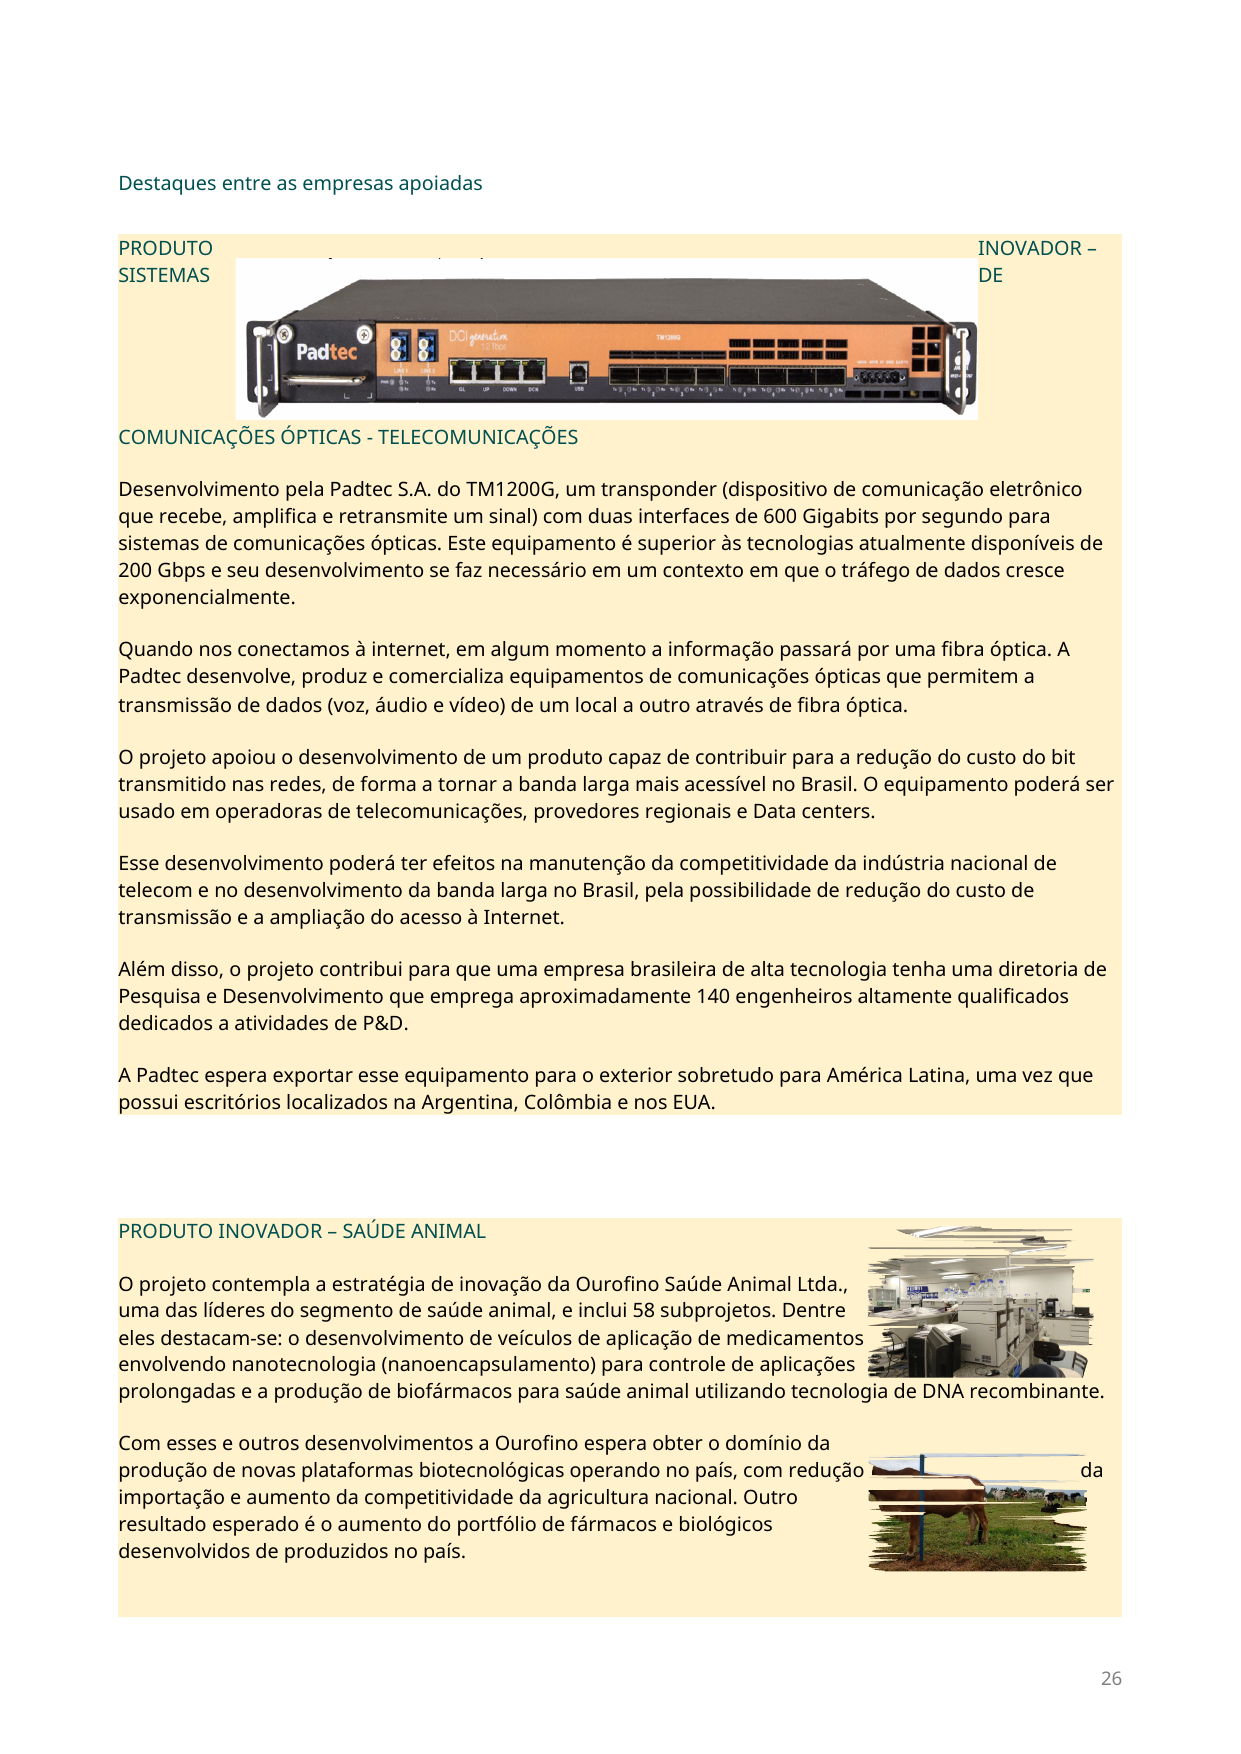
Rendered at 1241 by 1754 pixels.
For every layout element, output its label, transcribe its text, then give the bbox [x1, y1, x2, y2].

text Além disso, o projeto contribui para que uma empresa brasileira de alta tecnologia tenha uma diretoria de Pesquisa e Desenvolvimento que emprega aproximadamente 140 engenheiros altamente qualificados dedicados a atividades de P&D. [118, 955, 1122, 1036]
text PRODUTO INOVADOR – SAÚDE ANIMAL [118, 1218, 1122, 1245]
text Desenvolvimento pela Padtec S.A. do TM1200G, um transponder (dispositivo de comunicação eletrônico que recebe, amplifica e retransmite um sinal) com duas interfaces de 600 Gigabits por segundo para sistemas de comunicações ópticas. Este equipamento é superior às tecnologias atualmente disponíveis de 200 Gbps e seu desenvolvimento se faz necessário em um contexto em que o tráfego de dados cresce exponencialmente. [118, 475, 1122, 610]
text Quando nos conectamos à internet, em algum momento a informação passará por uma fibra óptica. A Padtec desenvolve, produz e comercializa equipamentos de comunicações ópticas que permitem a transmissão de dados (voz, áudio e vídeo) de um local a outro através de fibra óptica. [118, 635, 1122, 718]
text Esse desenvolvimento poderá ter efeitos na manutenção da competitividade da indústria nacional de telecom e no desenvolvimento da banda larga no Brasil, pela possibilidade de redução do custo de transmissão e a ampliação do acesso à Internet. [118, 849, 1122, 930]
text PRODUTO INOVADOR – SISTEMAS DE COMUNICAÇÕES ÓPTICAS - TELECOMUNICAÇÕES [118, 234, 1122, 450]
text O projeto apoiou o desenvolvimento de um produto capaz de contribuir para a redução do custo do bit transmitido nas redes, de forma a tornar a banda larga mais acessível no Brasil. O equipamento poderá ser usado em operadoras de telecomunicações, provedores regionais e Data centers. [118, 743, 1122, 824]
text O projeto contempla a estratégia de inovação da Ourofino Saúde Animal Ltda., uma das líderes do segmento de saúde animal, e inclui 58 subprojetos. Dentre eles destacam-se: o desenvolvimento de veículos de aplicação de medicamentos envolvendo nanotecnologia (nanoencapsulamento) para controle de aplicações prolongadas e a produção de biofármacos para saúde animal utilizando tecnologia de DNA recombinante. [118, 1270, 1122, 1405]
text Com esses e outros desenvolvimentos a Ourofino espera obter o domínio da produção de novas plataformas biotecnológicas operando no país, com redução da importação e aumento da competitividade da agricultura nacional. Outro resultado esperado é o aumento do portfólio de fármacos e biológicos desenvolvidos de produzidos no país. [118, 1430, 1122, 1564]
text A Padtec espera exportar esse equipamento para o exterior sobretudo para América Latina, uma vez que possui escritórios localizados na Argentina, Colômbia e nos EUA. [118, 1061, 1122, 1115]
text Destaques entre as empresas apoiadas [118, 169, 1122, 196]
